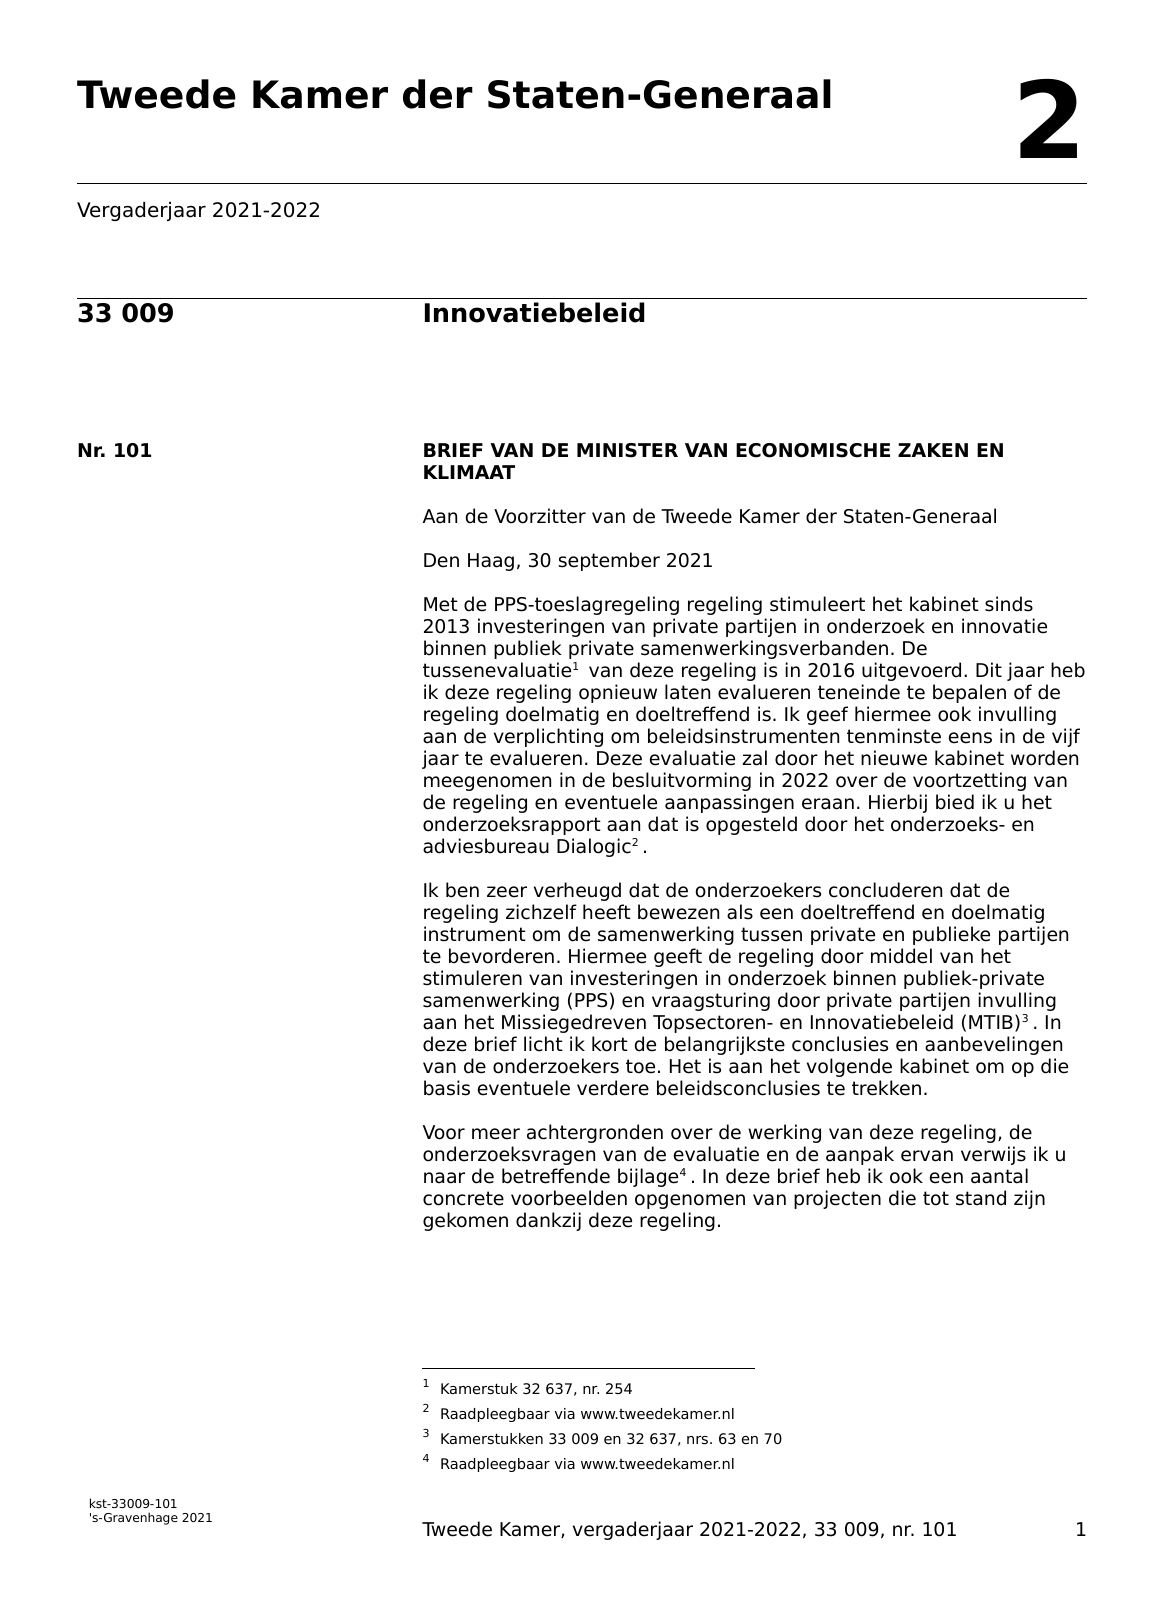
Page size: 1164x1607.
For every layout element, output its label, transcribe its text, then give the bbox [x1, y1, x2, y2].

table_header Tweede Kamer der Staten-Generaal [77, 59, 886, 183]
text Voor meer achtergronden over de werking van deze regeling, de onderzoeksvragen van de evaluatie en de aanpak ervan verwijs ik u naar de betreffende bijlage. In deze brief heb ik ook een aantal concrete voorbeelden opgenomen van projecten die tot stand zijn gekomen dankzij deze regeling. [422, 1122, 1087, 1232]
text 's-Gravenhage 2021 [88, 1511, 323, 1525]
subtitle 33 009 Innovatiebeleid [77, 299, 1087, 329]
subtitle Nr. 101 BRIEF VAN DE MINISTER VAN ECONOMISCHE ZAKEN EN KLIMAAT [77, 440, 1087, 484]
table_cell Vergaderjaar 2021-2022 [77, 184, 1087, 298]
text Ik ben zeer verheugd dat de onderzoekers concluderen dat de regeling zichzelf heeft bewezen als een doeltreffend en doelmatig instrument om de samenwerking tussen private en publieke partijen te bevorderen. Hiermee geeft de regeling door middel van het stimuleren van investeringen in onderzoek binnen publiek-private samenwerking (PPS) en vraagsturing door private partijen invulling aan het Missiegedreven Topsectoren- en Innovatiebeleid (MTIB). In deze brief licht ik kort de belangrijkste conclusies en aanbevelingen van de onderzoekers toe. Het is aan het volgende kabinet om op die basis eventuele verdere beleidsconclusies te trekken. [422, 880, 1087, 1100]
text Kamerstuk 32 637, nr. 254 [422, 1377, 1087, 1399]
text Den Haag, 30 september 2021 [422, 550, 1087, 572]
text Raadpleegbaar via www.tweedekamer.nl [422, 1452, 1087, 1474]
table_header 2 [886, 59, 1087, 183]
text Aan de Voorzitter van de Tweede Kamer der Staten-Generaal [422, 506, 1087, 528]
text Raadpleegbaar via www.tweedekamer.nl [422, 1402, 1087, 1424]
text Kamerstukken 33 009 en 32 637, nrs. 63 en 70 [422, 1427, 1087, 1449]
text kst-33009-101 [88, 1497, 323, 1511]
text Met de PPS-toeslagregeling regeling stimuleert het kabinet sinds 2013 investeringen van private partijen in onderzoek en innovatie binnen publiek private samenwerkingsverbanden. De tussenevaluatie van deze regeling is in 2016 uitgevoerd. Dit jaar heb ik deze regeling opnieuw laten evalueren teneinde te bepalen of de regeling doelmatig en doeltreffend is. Ik geef hiermee ook invulling aan de verplichting om beleidsinstrumenten tenminste eens in de vijf jaar te evalueren. Deze evaluatie zal door het nieuwe kabinet worden meegenomen in de besluitvorming in 2022 over de voortzetting van de regeling en eventuele aanpassingen eraan. Hierbij bied ik u het onderzoeksrapport aan dat is opgesteld door het onderzoeks- en adviesbureau Dialogic. [422, 594, 1087, 858]
